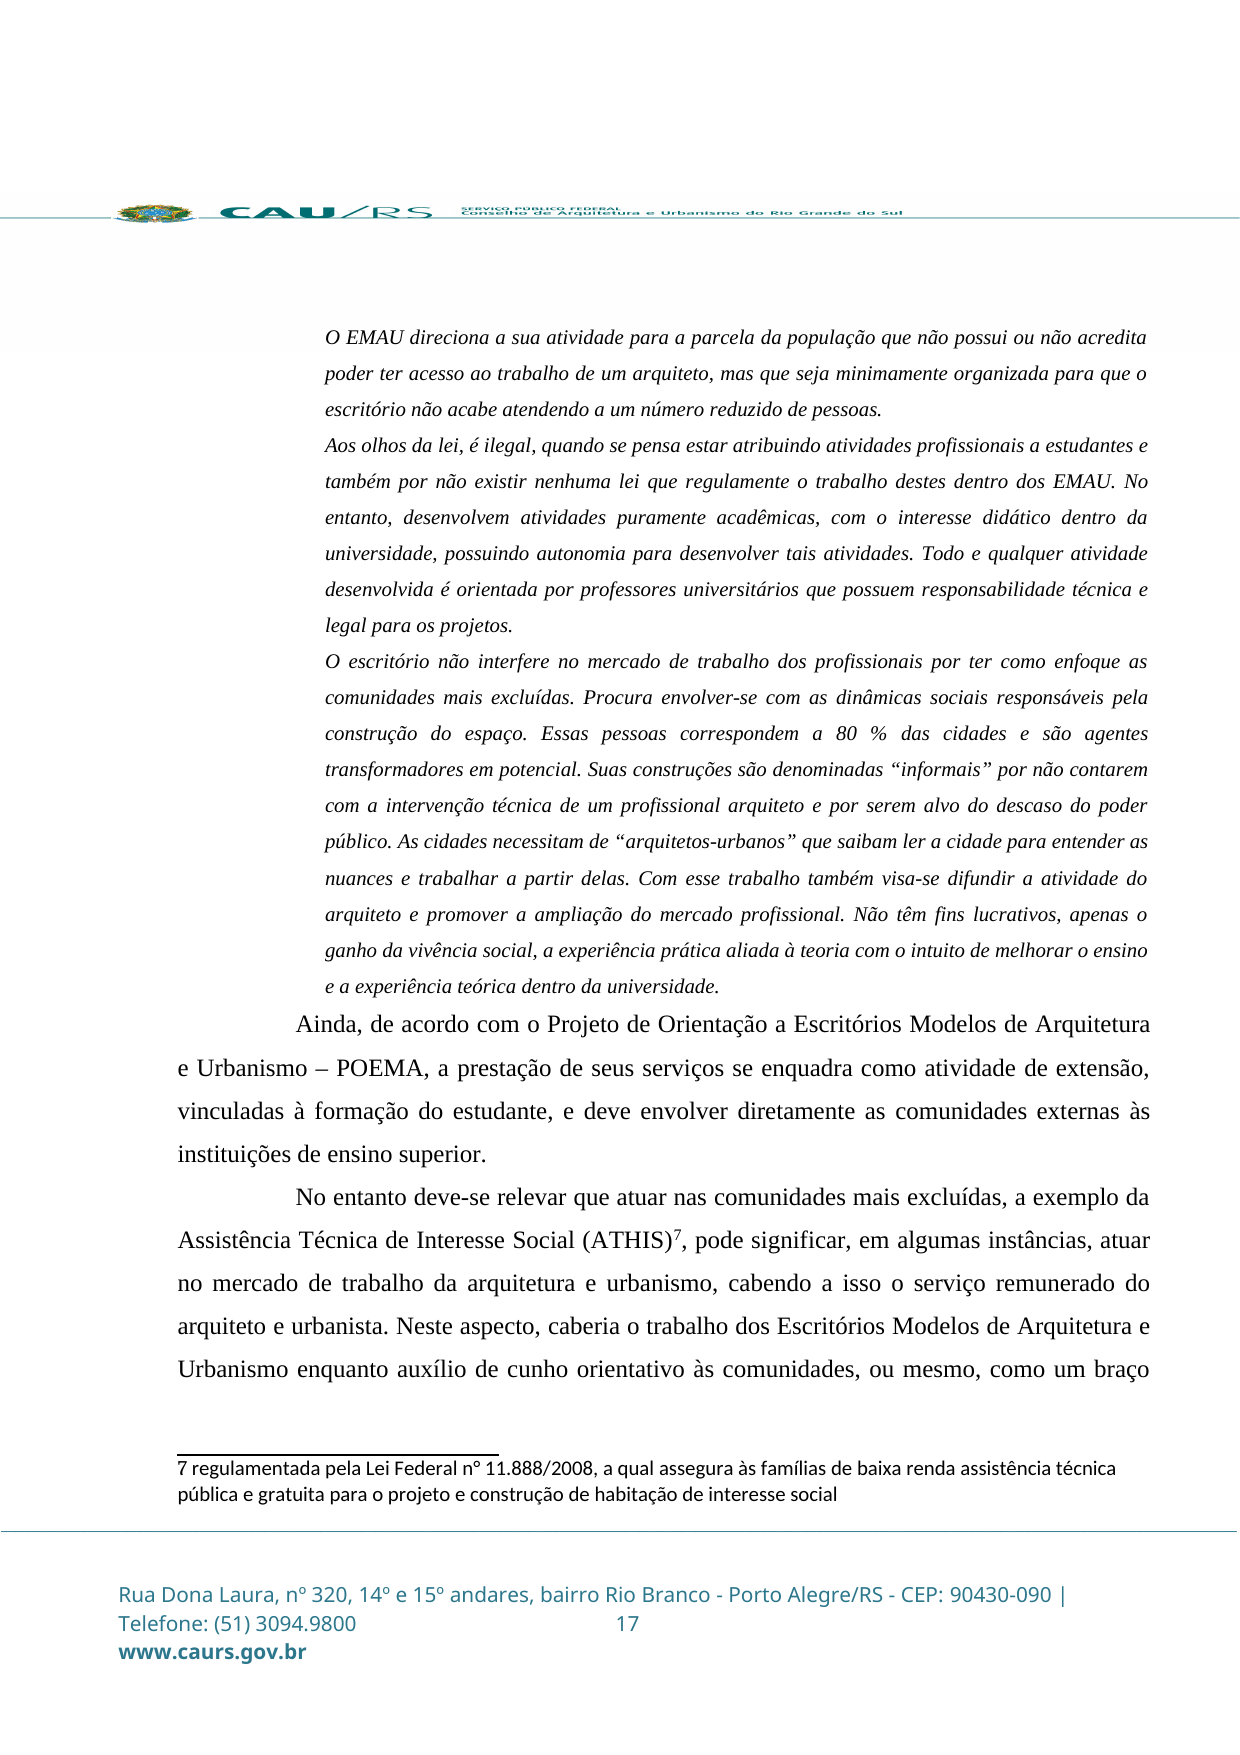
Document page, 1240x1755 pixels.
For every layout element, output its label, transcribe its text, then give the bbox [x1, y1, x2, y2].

text Aos olhos da lei, é ilegal, quando se pensa estar atribuindo atividades profissionais a estudantes e também por não existir nenhuma lei que regulamente o trabalho destes dentro dos EMAU. No entanto, desenvolvem atividades puramente acadêmicas, com o interesse didático dentro da universidade, possuindo autonomia para desenvolver tais atividades. Todo e qualquer atividade desenvolvida é orientada por professores universitários que possuem responsabilidade técnica e legal para os projetos. [325, 433, 1151, 637]
text O EMAU direciona a sua atividade para a parcela da população que não possui ou não acredita poder ter acesso ao trabalho de um arquiteto, mas que seja minimamente organizada para que o escritório não acabe atendendo a um número reduzido de pessoas. [325, 351, 1151, 421]
text No entanto deve-se relevar que atuar nas comunidades mais excluídas, a exemplo da Assistência Técnica de Interesse Social (ATHIS), pode significar, em algumas instâncias, atuar no mercado de trabalho da arquitetura e urbanismo, cabendo a isso o serviço remunerado do arquiteto e urbanista. Neste aspecto, caberia o trabalho dos Escritórios Modelos de Arquitetura e Urbanismo enquanto auxílio de cunho orientativo às comunidades, ou mesmo, como um braço [177, 1182, 1151, 1383]
text regulamentada pela Lei Federal n° 11.888/2008, a qual assegura às famílias de baixa renda assistência técnica pública e gratuita para o projeto e construção de habitação de interesse social [177, 1455, 1151, 1506]
text O escritório não interfere no mercado de trabalho dos profissionais por ter como enfoque as comunidades mais excluídas. Procura envolver-se com as dinâmicas sociais responsáveis pela construção do espaço. Essas pessoas correspondem a 80 % das cidades e são agentes transformadores em potencial. Suas construções são denominadas “informais” por não contarem com a intervenção técnica de um profissional arquiteto e por serem alvo do descaso do poder público. As cidades necessitam de “arquitetos-urbanos” que saibam ler a cidade para entender as nuances e trabalhar a partir delas. Com esse trabalho também visa-se difundir a atividade do arquiteto e promover a ampliação do mercado profissional. Não têm fins lucrativos, apenas o ganho da vivência social, a experiência prática aliada à teoria com o intuito de melhorar o ensino e a experiência teórica dentro da universidade. [325, 649, 1151, 998]
text Ainda, de acordo com o Projeto de Orientação a Escritórios Modelos de Arquitetura e Urbanismo – POEMA, a prestação de seus serviços se enquadra como atividade de extensão, vinculadas à formação do estudante, e deve envolver diretamente as comunidades externas às instituições de ensino superior. [177, 1009, 1151, 1168]
